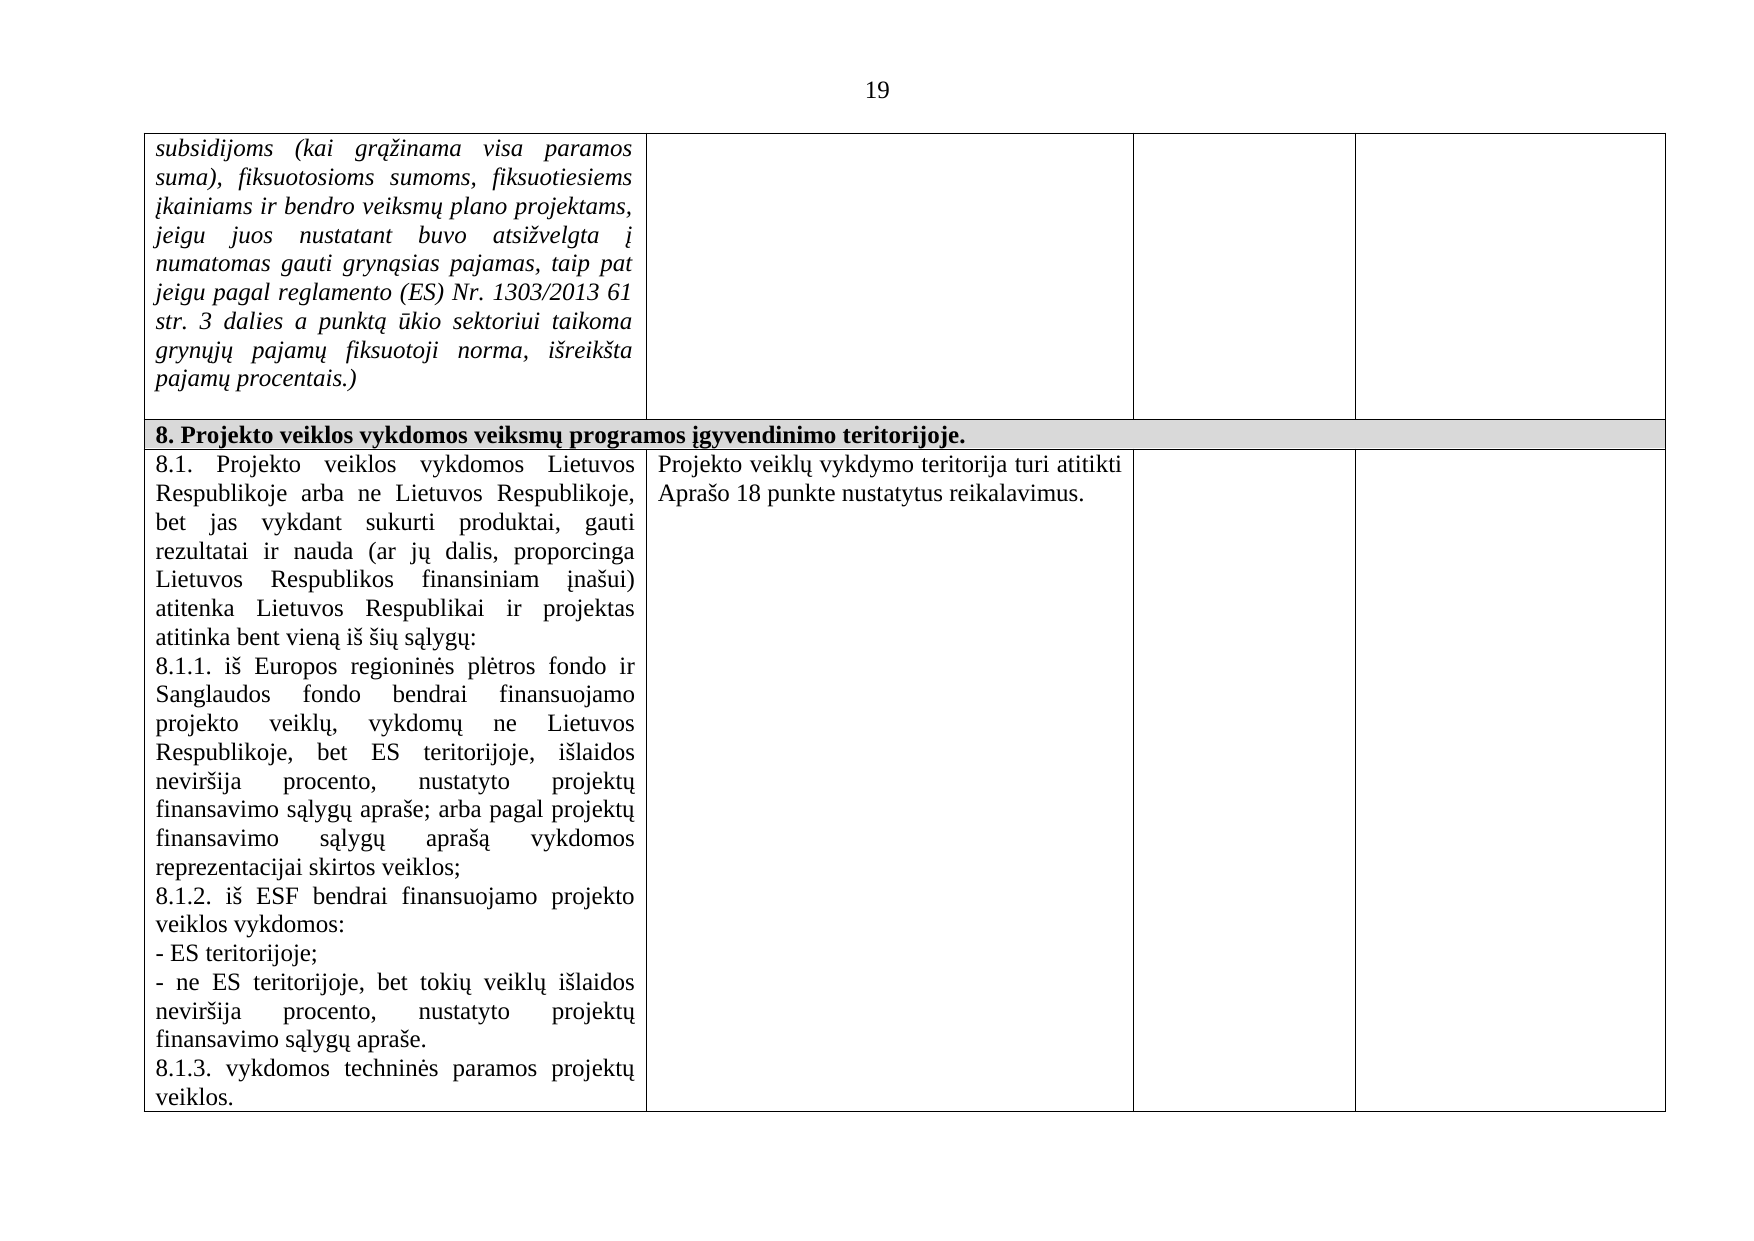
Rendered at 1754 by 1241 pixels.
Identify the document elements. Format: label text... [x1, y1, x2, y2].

table_cell 8. Projekto veiklos vykdomos veiksmų programos įgyvendinimo teritorijoje. [145, 420, 1665, 448]
table_cell [1356, 450, 1665, 1111]
table_cell 8.1. Projekto veiklos vykdomos Lietuvos Respublikoje arba ne Lietuvos Respublikoje, bet jas vykdant sukurti produktai, gauti rezultatai ir nauda (ar jų dalis, proporcinga Lietuvos Respublikos finansiniam įnašui) atitenka Lietuvos Respublikai ir projektas atitinka bent vieną iš šių sąlygų: 8.1.1. iš Europos regioninės plėtros fondo ir Sanglaudos fondo bendrai finansuojamo projekto veiklų, vykdomų ne Lietuvos Respublikoje, bet ES teritorijoje, išlaidos neviršija procento, nustatyto projektų finansavimo sąlygų apraše; arba pagal projektų finansavimo sąlygų aprašą vykdomos reprezentacijai skirtos veiklos; 8.1.2. iš ESF bendrai finansuojamo projekto veiklos vykdomos: - ES teritorijoje; - ne ES teritorijoje, bet tokių veiklų išlaidos neviršija procento, nustatyto projektų finansavimo sąlygų apraše. 8.1.3. vykdomos techninės paramos projektų veiklos. [145, 450, 646, 1111]
table_cell subsidijoms (kai grąžinama visa paramos suma), fiksuotosioms sumoms, fiksuotiesiems įkainiams ir bendro veiksmų plano projektams, jeigu juos nustatant buvo atsižvelgta į numatomas gauti grynąsias pajamas, taip pat jeigu pagal reglamento (ES) Nr. 1303/2013 61 str. 3 dalies a punktą ūkio sektoriui taikoma grynųjų pajamų fiksuotoji norma, išreikšta pajamų procentais.) [145, 134, 646, 419]
table_cell [1134, 450, 1355, 1111]
table_cell Projekto veiklų vykdymo teritorija turi atitikti Aprašo 18 punkte nustatytus reikalavimus. [647, 450, 1133, 1111]
table_cell [1356, 134, 1665, 419]
table_cell [647, 134, 1133, 419]
table_cell [1134, 134, 1355, 419]
